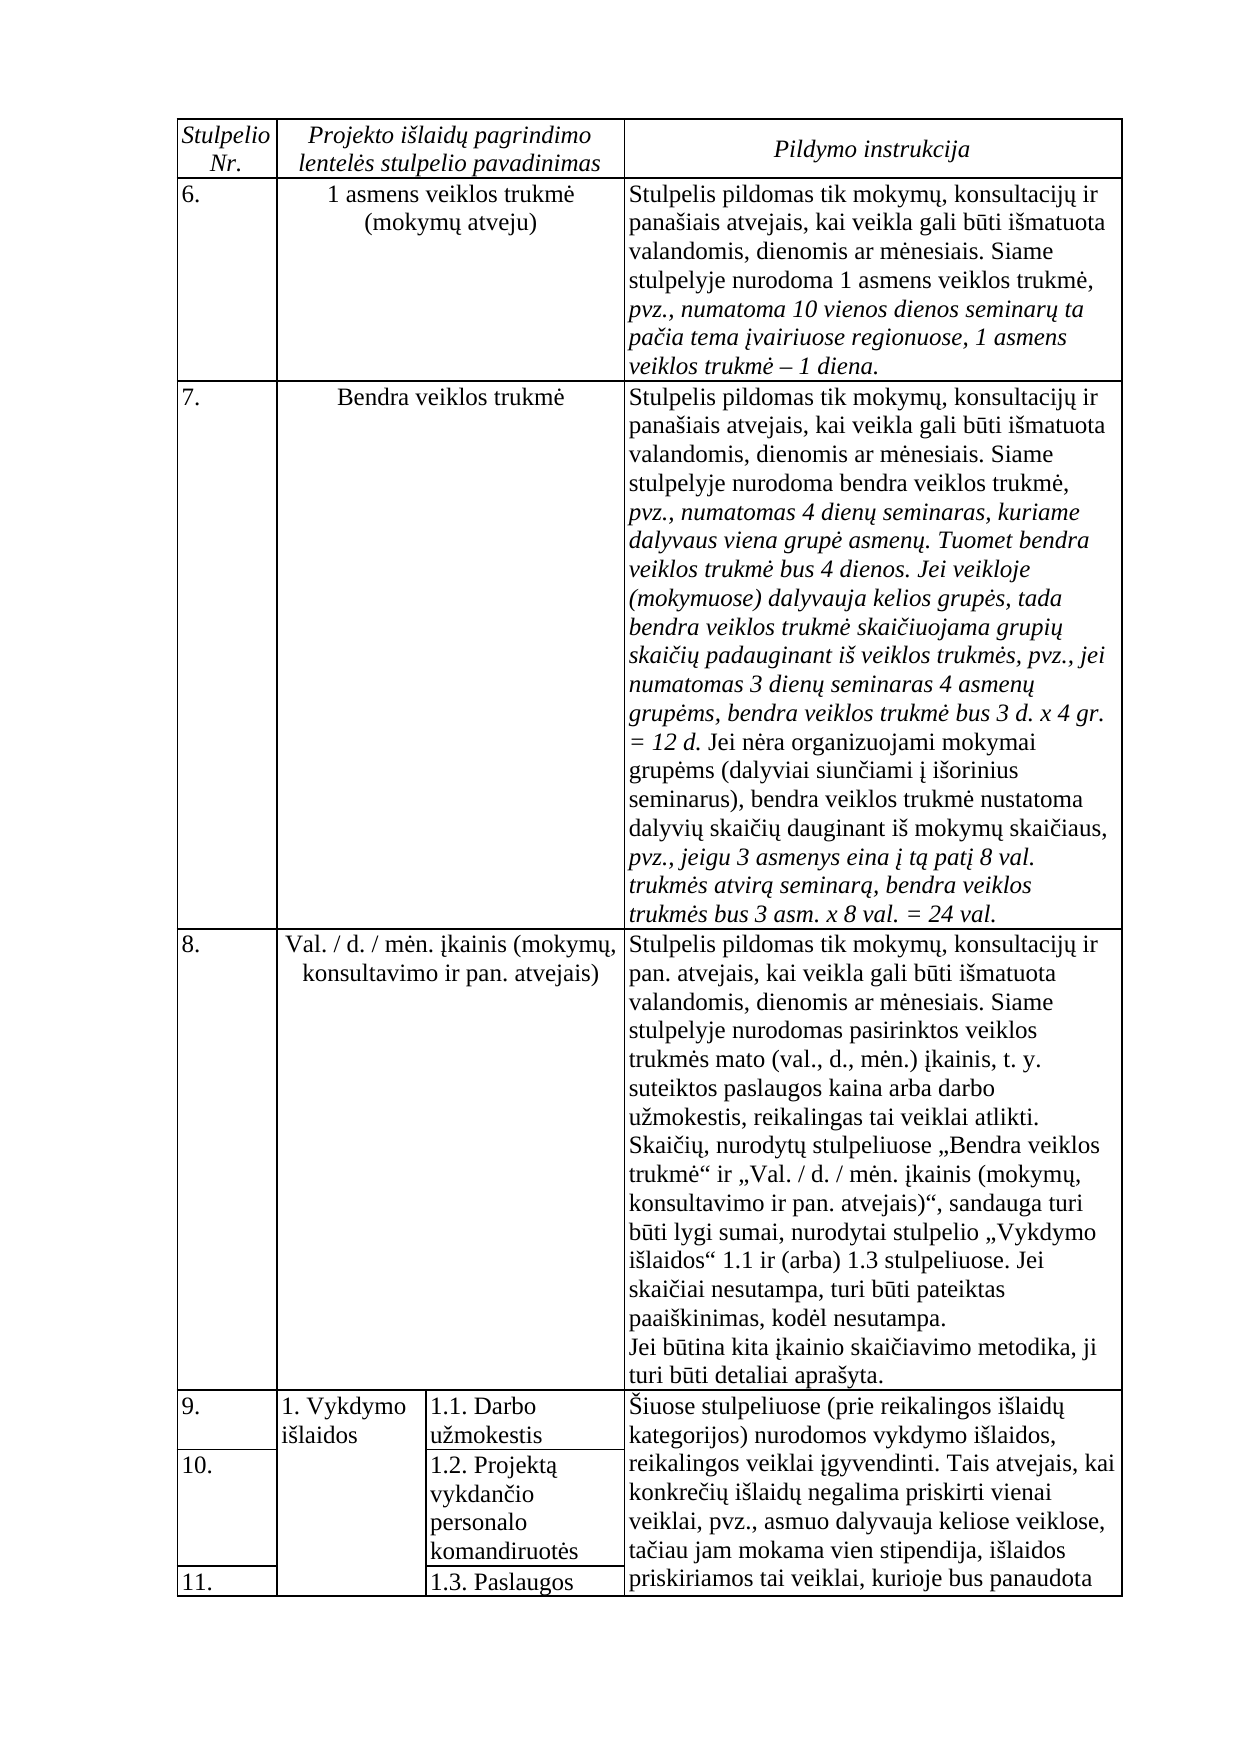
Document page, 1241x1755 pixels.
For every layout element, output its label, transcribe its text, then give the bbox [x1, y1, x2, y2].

table_cell 1.2. Projektą vykdančio personalo komandiruotės [427, 1450, 624, 1565]
table_cell Stulpelis pildomas tik mokymų, konsultacijų ir panašiais atvejais, kai veikla gali būti išmatuota valandomis, dienomis ar mėnesiais. Siame stulpelyje nurodoma bendra veiklos trukmė, pvz., numatomas 4 dienų seminaras, kuriame dalyvaus viena grupė asmenų. Tuomet bendra veiklos trukmė bus 4 dienos. Jei veikloje (mokymuose) dalyvauja kelios grupės, tada bendra veiklos trukmė skaičiuojama grupių skaičių padauginant iš veiklos trukmės, pvz., jei numatomas 3 dienų seminaras 4 asmenų grupėms, bendra veiklos trukmė bus 3 d. x 4 gr. = 12 d. Jei nėra organizuojami mokymai grupėms (dalyviai siunčiami į išorinius seminarus), bendra veiklos trukmė nustatoma dalyvių skaičių dauginant iš mokymų skaičiaus, pvz., jeigu 3 asmenys eina į tą patį 8 val. trukmės atvirą seminarą, bendra veiklos trukmės bus 3 asm. x 8 val. = 24 val. [625, 382, 1121, 928]
table_cell 6. [178, 179, 276, 380]
table_header Pildymo instrukcija [625, 120, 1121, 177]
table_cell Stulpelis pildomas tik mokymų, konsultacijų ir pan. atvejais, kai veikla gali būti išmatuota valandomis, dienomis ar mėnesiais. Siame stulpelyje nurodomas pasirinktos veiklos trukmės mato (val., d., mėn.) įkainis, t. y. suteiktos paslaugos kaina arba darbo užmokestis, reikalingas tai veiklai atlikti. Skaičių, nurodytų stulpeliuose „Bendra veiklos trukmė“ ir „Val. / d. / mėn. įkainis (mokymų, konsultavimo ir pan. atvejais)“, sandauga turi būti lygi sumai, nurodytai stulpelio „Vykdymo išlaidos“ 1.1 ir (arba) 1.3 stulpeliuose. Jei skaičiai nesutampa, turi būti pateiktas paaiškinimas, kodėl nesutampa. Jei būtina kita įkainio skaičiavimo metodika, ji turi būti detaliai aprašyta. [625, 930, 1121, 1389]
table_cell 1.3. Paslaugos [427, 1567, 624, 1595]
table_cell 1. Vykdymo išlaidos [278, 1391, 425, 1595]
table_cell 10. [178, 1450, 276, 1565]
table_cell 8. [178, 930, 276, 1389]
table_cell 7. [178, 382, 276, 928]
table_cell Šiuose stulpeliuose (prie reikalingos išlaidų kategorijos) nurodomos vykdymo išlaidos, reikalingos veiklai įgyvendinti. Tais atvejais, kai konkrečių išlaidų negalima priskirti vienai veiklai, pvz., asmuo dalyvauja keliose veiklose, tačiau jam mokama vien stipendija, išlaidos priskiriamos tai veiklai, kurioje bus panaudota [625, 1391, 1121, 1595]
table_header Projekto išlaidų pagrindimo lentelės stulpelio pavadinimas [278, 120, 624, 177]
table_header Stulpelio Nr. [178, 120, 276, 177]
table_cell Val. / d. / mėn. įkainis (mokymų, konsultavimo ir pan. atvejais) [278, 930, 624, 1389]
table_cell 1.1. Darbo užmokestis [427, 1391, 624, 1448]
table_cell 11. [178, 1567, 276, 1595]
table_cell 1 asmens veiklos trukmė (mokymų atveju) [278, 179, 624, 380]
table_cell 9. [178, 1391, 276, 1448]
table_cell Stulpelis pildomas tik mokymų, konsultacijų ir panašiais atvejais, kai veikla gali būti išmatuota valandomis, dienomis ar mėnesiais. Siame stulpelyje nurodoma 1 asmens veiklos trukmė, pvz., numatoma 10 vienos dienos seminarų ta pačia tema įvairiuose regionuose, 1 asmens veiklos trukmė – 1 diena. [625, 179, 1121, 380]
table_cell Bendra veiklos trukmė [278, 382, 624, 928]
